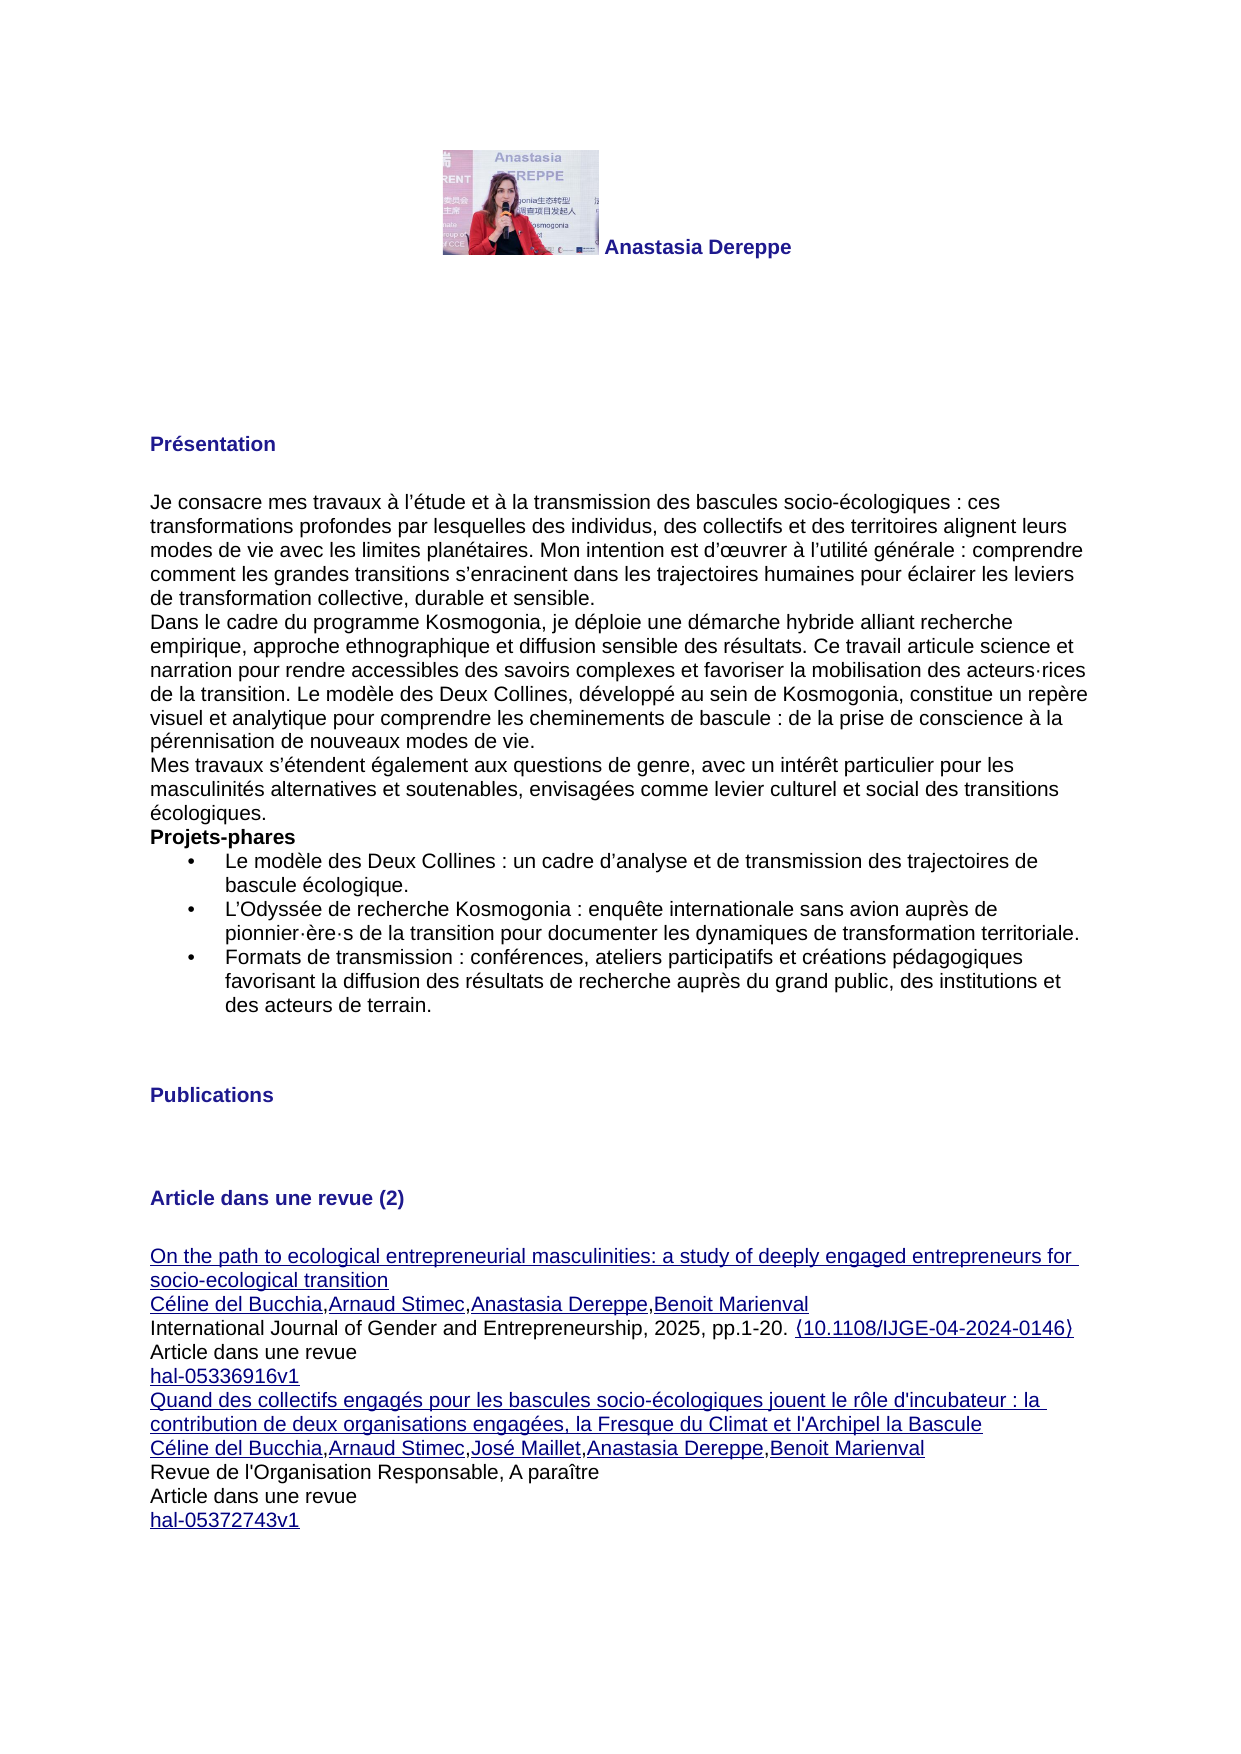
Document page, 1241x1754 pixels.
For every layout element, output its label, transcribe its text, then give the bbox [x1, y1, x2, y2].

subtitle Article dans une revue (2) [150, 1186, 1090, 1209]
table_cell Quand des collectifs engagés pour les bascules socio-écologiques jouent le rôle d'incubateur : la contribution de deux organisations engagées, la Fresque du Climat et l'Archipel la Bascule Céline del Bucchia,Arnaud Stimec,José Maillet,Anastasia Dereppe,Benoit Marienval Revue de l'Organisation Responsable, A paraître Article dans une revue hal-05372743v1 [150, 1388, 1090, 1531]
subtitle Présentation [150, 431, 1090, 455]
text Dans le cadre du programme Kosmogonia, je déploie une démarche hybride alliant recherche empirique, approche ethnographique et diffusion sensible des résultats. Ce travail articule science et narration pour rendre accessibles des savoirs complexes et favoriser la mobilisation des acteurs·rices de la transition. Le modèle des Deux Collines, développé au sein de Kosmogonia, constitue un repère visuel et analytique pour comprendre les cheminements de bascule : de la prise de conscience à la pérennisation de nouveaux modes de vie. [150, 609, 1090, 753]
picture [442, 150, 599, 255]
text Je consacre mes travaux à l’étude et à la transmission des bascules socio-écologiques : ces transformations profondes par lesquelles des individus, des collectifs et des territoires alignent leurs modes de vie avec les limites planétaires. Mon intention est d’œuvrer à l’utilité générale : comprendre comment les grandes transitions s’enracinent dans les trajectoires humaines pour éclairer les leviers de transformation collective, durable et sensible. [150, 490, 1090, 609]
text Projets-phares [150, 825, 1090, 849]
list Le modèle des Deux Collines : un cadre d’analyse et de transmission des trajectoires de bascule écologique. [187, 849, 1090, 897]
subtitle Publications [150, 1082, 1090, 1106]
table_header On the path to ecological entrepreneurial masculinities: a study of deeply engaged entrepreneurs for socio-ecological transition Céline del Bucchia,Arnaud Stimec,Anastasia Dereppe,Benoit Marienval International Journal of Gender and Entrepreneurship, 2025, pp.1-20. ⟨10.1108/IJGE-04-2024-0146⟩ Article dans une revue hal-05336916v1 [150, 1244, 1090, 1388]
list L’Odyssée de recherche Kosmogonia : enquête internationale sans avion auprès de pionnier·ère·s de la transition pour documenter les dynamiques de transformation territoriale. [187, 897, 1090, 945]
list Formats de transmission : conférences, ateliers participatifs et créations pédagogiques favorisant la diffusion des résultats de recherche auprès du grand public, des institutions et des acteurs de terrain. [187, 945, 1090, 1017]
subtitle Anastasia Dereppe [150, 150, 1090, 258]
text Mes travaux s’étendent également aux questions de genre, avec un intérêt particulier pour les masculinités alternatives et soutenables, envisagées comme levier culturel et social des transitions écologiques. [150, 753, 1090, 825]
